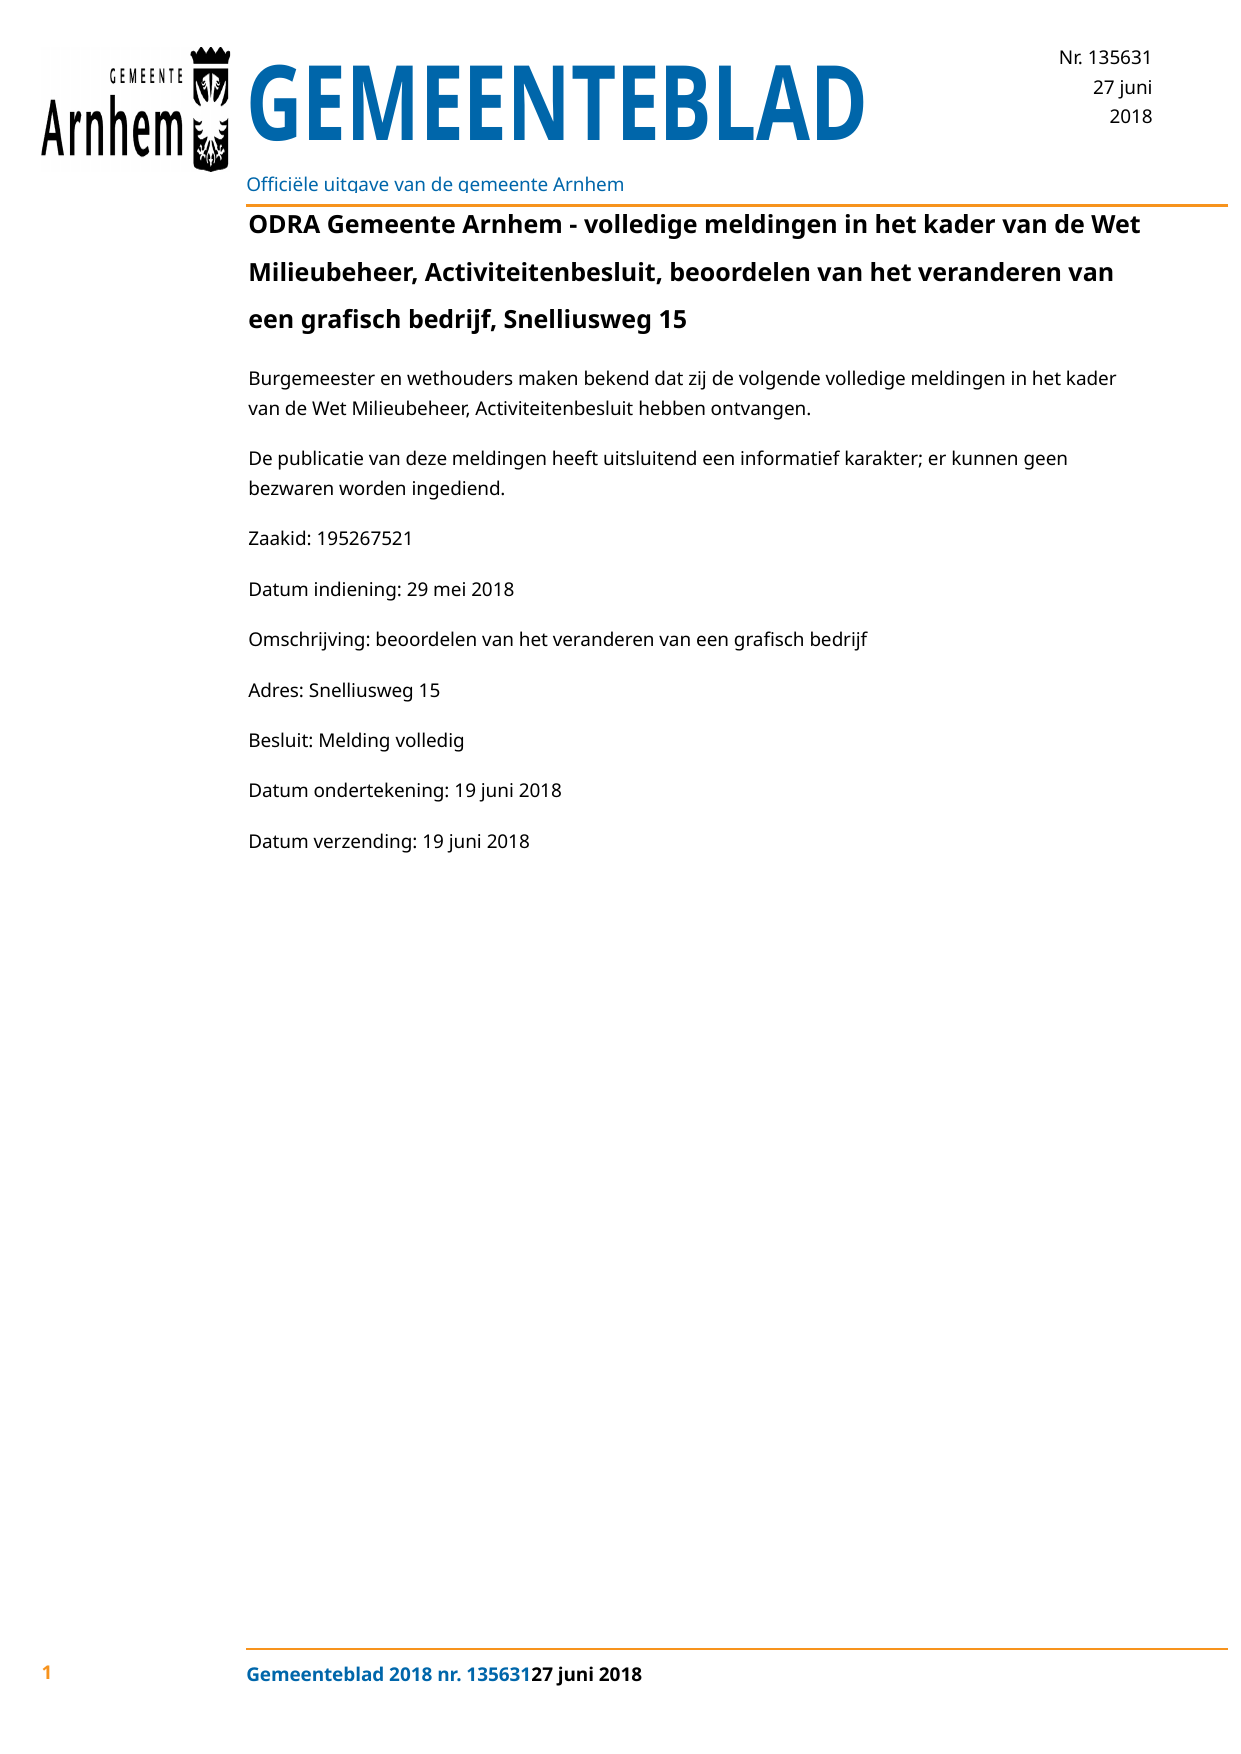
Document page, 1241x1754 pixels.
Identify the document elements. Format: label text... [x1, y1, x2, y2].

text Datum ondertekening: 19 juni 2018 [248, 778, 1152, 803]
text ODRA Gemeente Arnhem - volledige meldingen in het kader van de Wet Milieubeheer, Activiteitenbesluit, beoordelen van het veranderen van een grafisch bedrijf, Snelliusweg 15 [248, 207, 1152, 336]
text Burgemeester en wethouders maken bekend dat zij de volgende volledige meldingen in het kader van de Wet Milieubeheer, Activiteitenbesluit hebben ontvangen. [248, 366, 1152, 421]
text Besluit: Melding volledig [248, 727, 1152, 753]
text Datum indiening: 29 mei 2018 [248, 576, 1152, 602]
text De publicatie van deze meldingen heeft uitsluitend een informatief karakter; er kunnen geen bezwaren worden ingediend. [248, 446, 1152, 501]
text Zaakid: 195267521 [248, 526, 1152, 551]
text Datum verzending: 19 juni 2018 [248, 828, 1152, 854]
picture [41, 47, 231, 172]
text Adres: Snelliusweg 15 [248, 677, 1152, 702]
text Omschrijving: beoordelen van het veranderen van een grafisch bedrijf [248, 626, 1152, 652]
